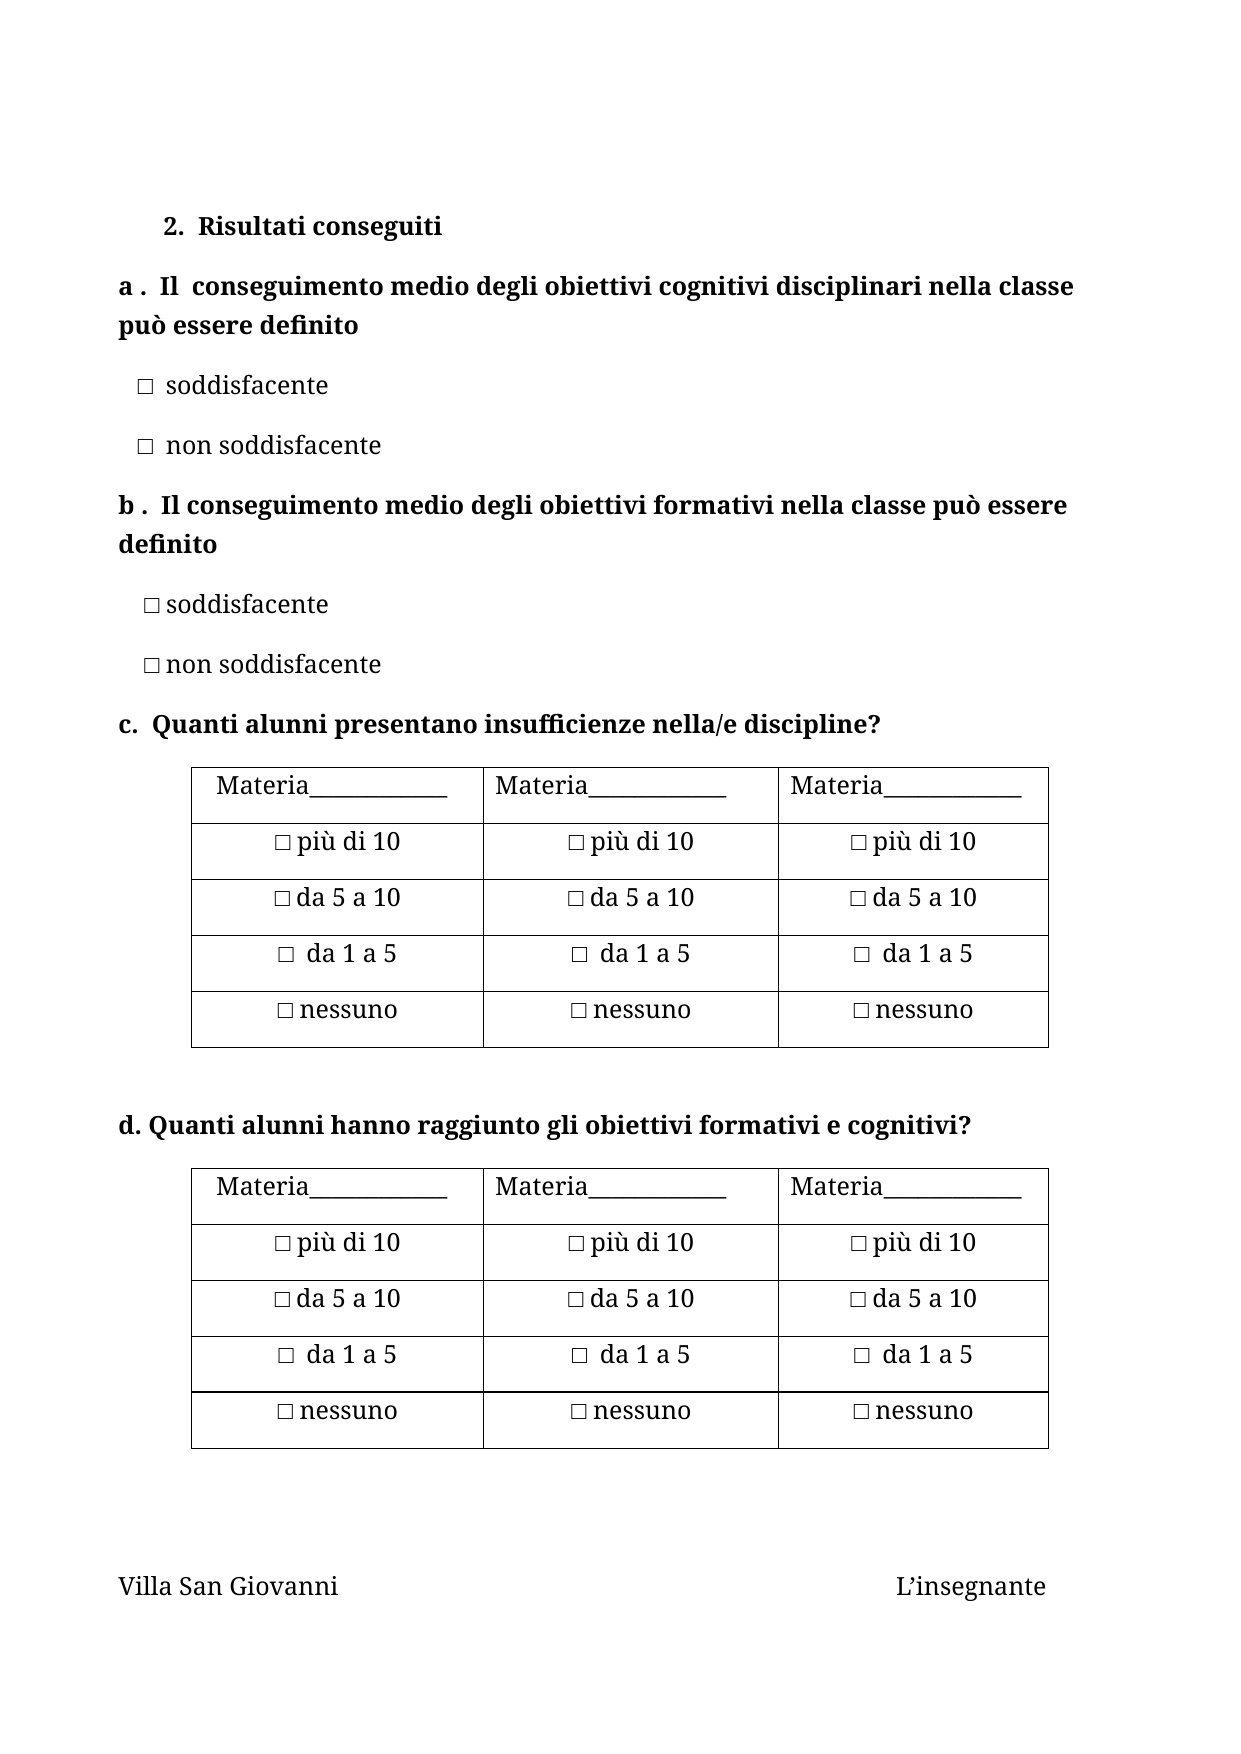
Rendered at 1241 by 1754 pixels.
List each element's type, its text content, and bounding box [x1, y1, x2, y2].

table_cell □ nessuno [192, 1393, 483, 1447]
table_cell □ da 1 a 5 [484, 936, 778, 991]
table_cell □ da 5 a 10 [779, 1281, 1048, 1336]
table_cell □ nessuno [779, 992, 1048, 1047]
table_cell □ da 1 a 5 [779, 1337, 1048, 1391]
table_cell □ da 1 a 5 [192, 936, 483, 991]
table_cell □ da 5 a 10 [779, 880, 1048, 935]
table_cell □ da 1 a 5 [779, 936, 1048, 991]
table_cell □ da 5 a 10 [484, 880, 778, 935]
text d. Quanti alunni hanno raggiunto gli obiettivi formativi e cognitivi? [118, 1108, 1122, 1142]
table_header Materia____________ [779, 768, 1048, 823]
table_header Materia____________ [484, 1169, 778, 1224]
table_cell □ più di 10 [779, 1225, 1048, 1279]
table_cell □ più di 10 [779, 824, 1048, 879]
table_cell □ da 1 a 5 [192, 1337, 483, 1391]
table_cell □ nessuno [484, 1393, 778, 1447]
text a . Il conseguimento medio degli obiettivi cognitivi disciplinari nella classe può essere definito [118, 269, 1122, 342]
table_cell □ nessuno [484, 992, 778, 1047]
table_cell □ da 5 a 10 [484, 1281, 778, 1336]
table_cell □ da 5 a 10 [192, 880, 483, 935]
table_cell □ più di 10 [192, 824, 483, 879]
text □ non soddisfacente [118, 428, 1122, 462]
table_cell □ più di 10 [192, 1225, 483, 1279]
text □ soddisfacente [118, 368, 1122, 402]
table_header Materia____________ [484, 768, 778, 823]
table_cell □ da 1 a 5 [484, 1337, 778, 1391]
text b . Il conseguimento medio degli obiettivi formativi nella classe può essere definito [118, 488, 1122, 561]
table_cell □ più di 10 [484, 824, 778, 879]
text c. Quanti alunni presentano insufficienze nella/e discipline? [118, 707, 1122, 741]
table_cell □ più di 10 [484, 1225, 778, 1279]
table_cell □ nessuno [779, 1393, 1048, 1447]
table_header Materia____________ [779, 1169, 1048, 1224]
text Villa San Giovanni L’insegnante [118, 1568, 1122, 1602]
text 2. Risultati conseguiti [118, 209, 1122, 243]
text □ soddisfacente [118, 587, 1122, 621]
text □ non soddisfacente [118, 647, 1122, 681]
table_cell □ nessuno [192, 992, 483, 1047]
table_cell □ da 5 a 10 [192, 1281, 483, 1336]
table_header Materia____________ [192, 1169, 483, 1224]
table_header Materia____________ [192, 768, 483, 823]
